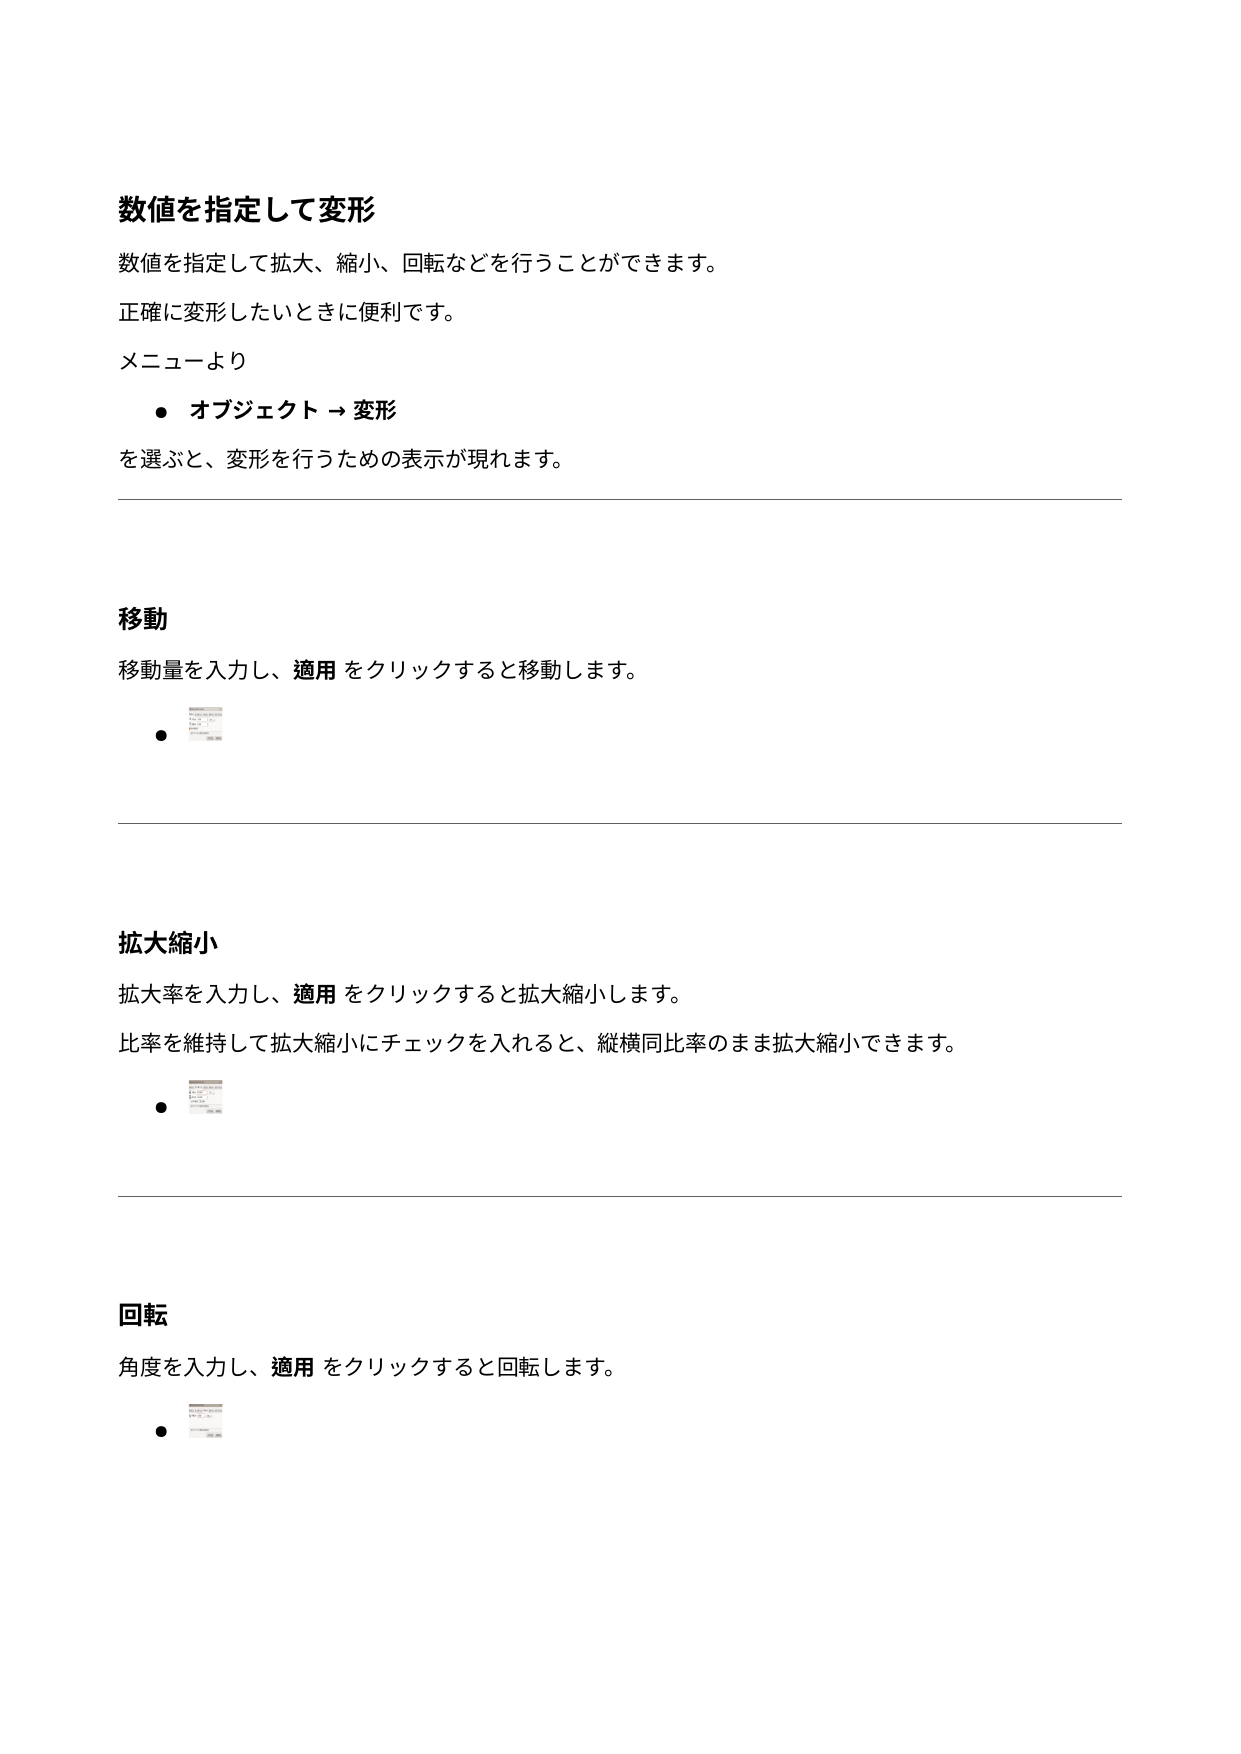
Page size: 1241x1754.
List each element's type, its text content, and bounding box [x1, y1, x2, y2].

picture [188, 707, 223, 741]
text 比率を維持して拡大縮小にチェックを入れると、縦横同比率のまま拡大縮小できます。 [118, 1031, 1122, 1057]
subtitle 数値を指定して変形 [118, 193, 1122, 227]
picture [188, 1080, 223, 1114]
subtitle 回転 [118, 1302, 1122, 1331]
text 数値を指定して拡大、縮小、回転などを行うことができます。 [118, 251, 1122, 277]
subtitle 拡大縮小 [118, 929, 1122, 958]
text メニューより [118, 349, 1122, 375]
text 正確に変形したいときに便利です。 [118, 300, 1122, 326]
picture [188, 1404, 223, 1438]
list オブジェクト → 変形 [153, 398, 1122, 424]
text 移動量を入力し、適用 をクリックすると移動します。 [118, 658, 1122, 684]
text 角度を入力し、適用 をクリックすると回転します。 [118, 1355, 1122, 1381]
text を選ぶと、変形を行うための表示が現れます。 [118, 447, 1122, 473]
subtitle 移動 [118, 605, 1122, 634]
text 拡大率を入力し、適用 をクリックすると拡大縮小します。 [118, 982, 1122, 1008]
